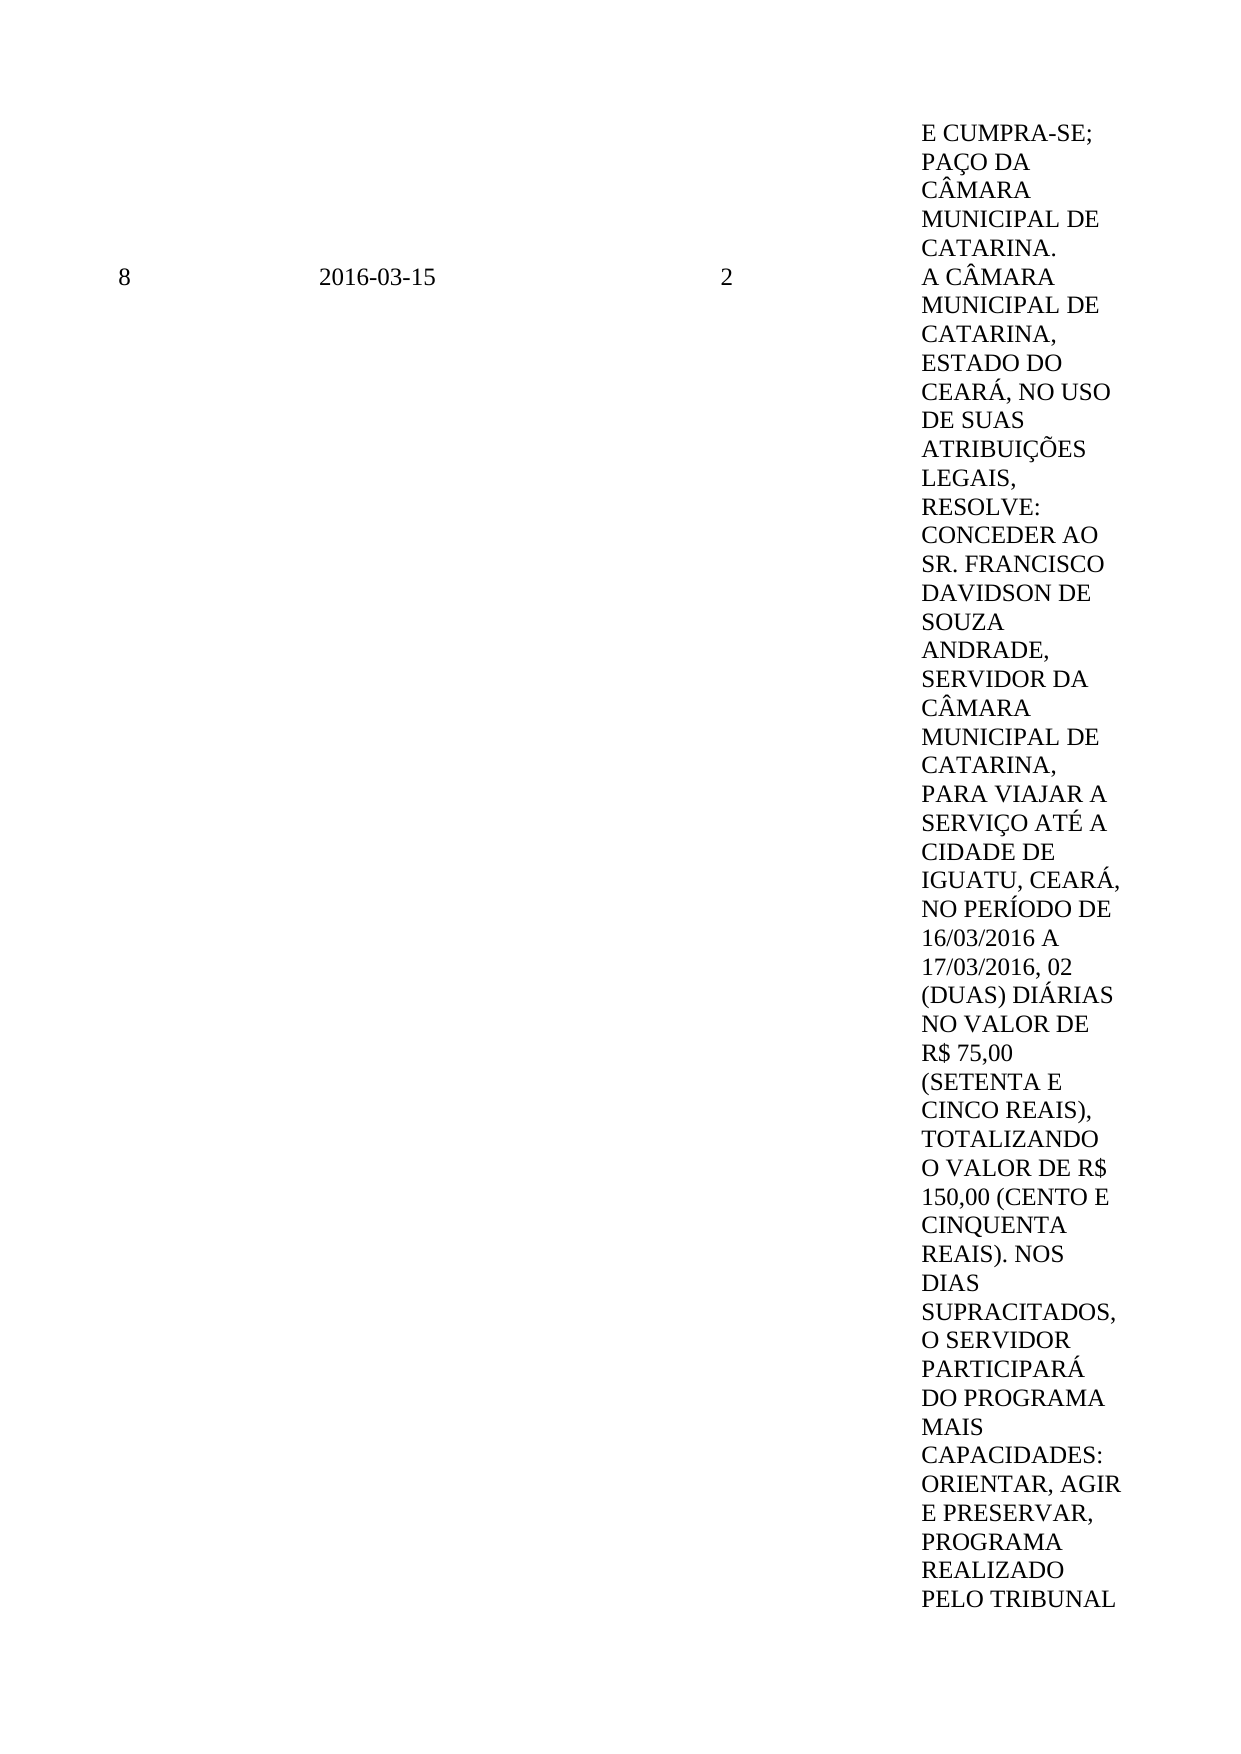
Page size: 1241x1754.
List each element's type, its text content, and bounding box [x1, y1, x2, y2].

table_cell 8 [118, 262, 319, 1613]
table_cell A CÂMARA MUNICIPAL DE CATARINA, ESTADO DO CEARÁ, NO USO DE SUAS ATRIBUIÇÕES LEGAIS, RESOLVE: CONCEDER AO SR. FRANCISCO DAVIDSON DE SOUZA ANDRADE, SERVIDOR DA CÂMARA MUNICIPAL DE CATARINA, PARA VIAJAR A SERVIÇO ATÉ A CIDADE DE IGUATU, CEARÁ, NO PERÍODO DE 16/03/2016 A 17/03/2016, 02 (DUAS) DIÁRIAS NO VALOR DE R$ 75,00 (SETENTA E CINCO REAIS), TOTALIZANDO O VALOR DE R$ 150,00 (CENTO E CINQUENTA REAIS). NOS DIAS SUPRACITADOS, O SERVIDOR PARTICIPARÁ DO PROGRAMA MAIS CAPACIDADES: ORIENTAR, AGIR E PRESERVAR, PROGRAMA REALIZADO PELO TRIBUNAL [921, 262, 1122, 1613]
table_cell 2016-03-15 [319, 262, 519, 1613]
table_cell [319, 118, 519, 262]
table_cell [520, 118, 720, 262]
table_cell [720, 118, 921, 262]
table_cell [520, 262, 720, 1613]
table_cell E CUMPRA-SE; PAÇO DA CÂMARA MUNICIPAL DE CATARINA. [921, 118, 1122, 262]
table_cell 2 [720, 262, 921, 1613]
table_cell [118, 118, 319, 262]
